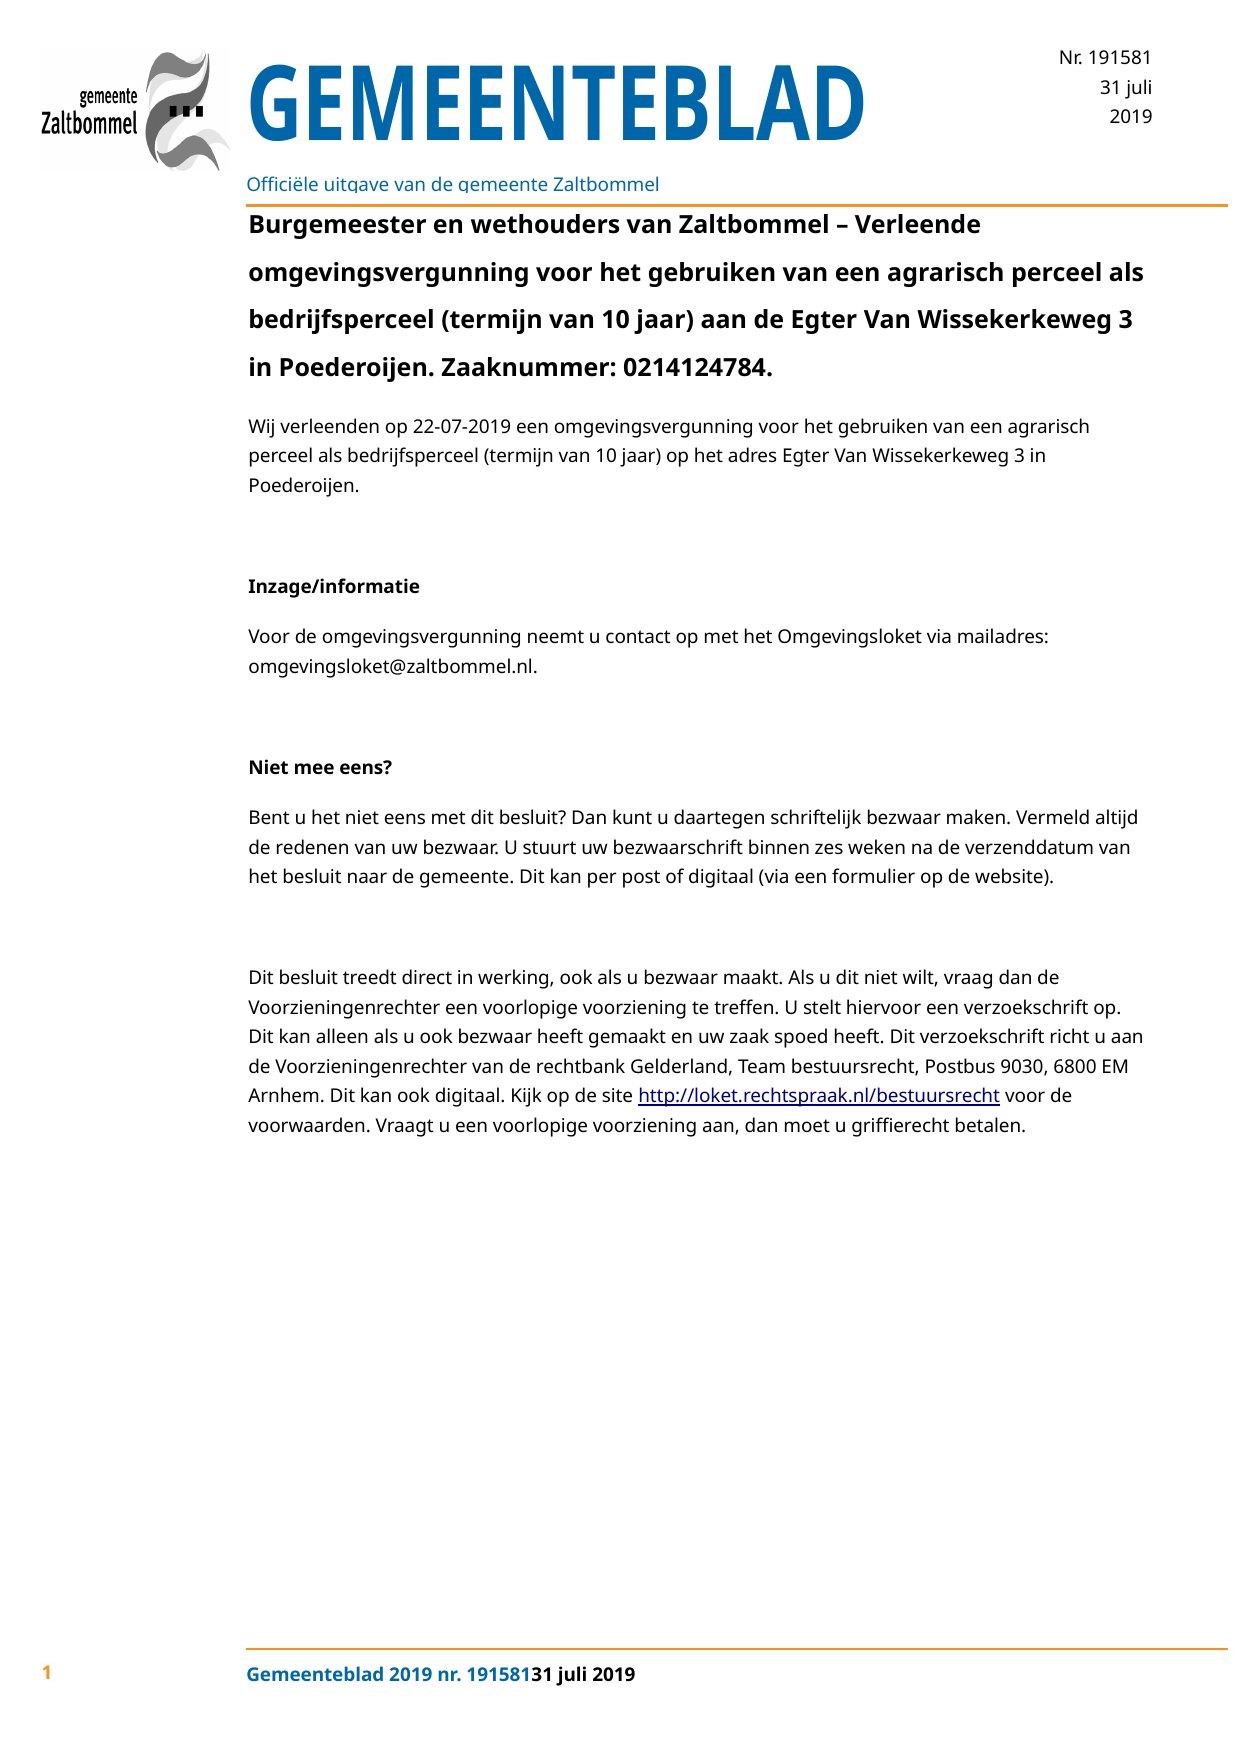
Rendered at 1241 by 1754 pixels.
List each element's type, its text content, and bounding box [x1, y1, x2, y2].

text Voor de omgevingsvergunning neemt u contact op met het Omgevingsloket via mailadres: omgevingsloket@zaltbommel.nl. [248, 623, 1152, 679]
text Bent u het niet eens met dit besluit? Dan kunt u daartegen schriftelijk bezwaar maken. Vermeld altijd de redenen van uw bezwaar. U stuurt uw bezwaarschrift binnen zes weken na de verzenddatum van het besluit naar de gemeente. Dit kan per post of digitaal (via een formulier op de website). [248, 804, 1152, 889]
text Dit besluit treedt direct in werking, ook als u bezwaar maakt. Als u dit niet wilt, vraag dan de Voorzieningenrechter een voorlopige voorziening te treffen. U stelt hiervoor een verzoekschrift op. Dit kan alleen als u ook bezwaar heeft gemaakt en uw zaak spoed heeft. Dit verzoekschrift richt u aan de Voorzieningenrechter van de rechtbank Gelderland, Team bestuursrecht, Postbus 9030, 6800 EM Arnhem. Dit kan ook digitaal. Kijk op de site http://loket.rechtspraak.nl/bestuursrecht voor de voorwaarden. Vraagt u een voorlopige voorziening aan, dan moet u griffierecht betalen. [248, 964, 1152, 1138]
text Inzage/informatie [248, 573, 1152, 599]
text Niet mee eens? [248, 754, 1152, 780]
text Burgemeester en wethouders van Zaltbommel – Verleende omgevingsvergunning voor het gebruiken van een agrarisch perceel als bedrijfsperceel (termijn van 10 jaar) aan de Egter Van Wissekerkeweg 3 in Poederoijen. Zaaknummer: 0214124784. [248, 207, 1152, 384]
picture [41, 47, 231, 172]
text Wij verleenden op 22-07-2019 een omgevingsvergunning voor het gebruiken van een agrarisch perceel als bedrijfsperceel (termijn van 10 jaar) op het adres Egter Van Wissekerkeweg 3 in Poederoijen. [248, 413, 1152, 498]
